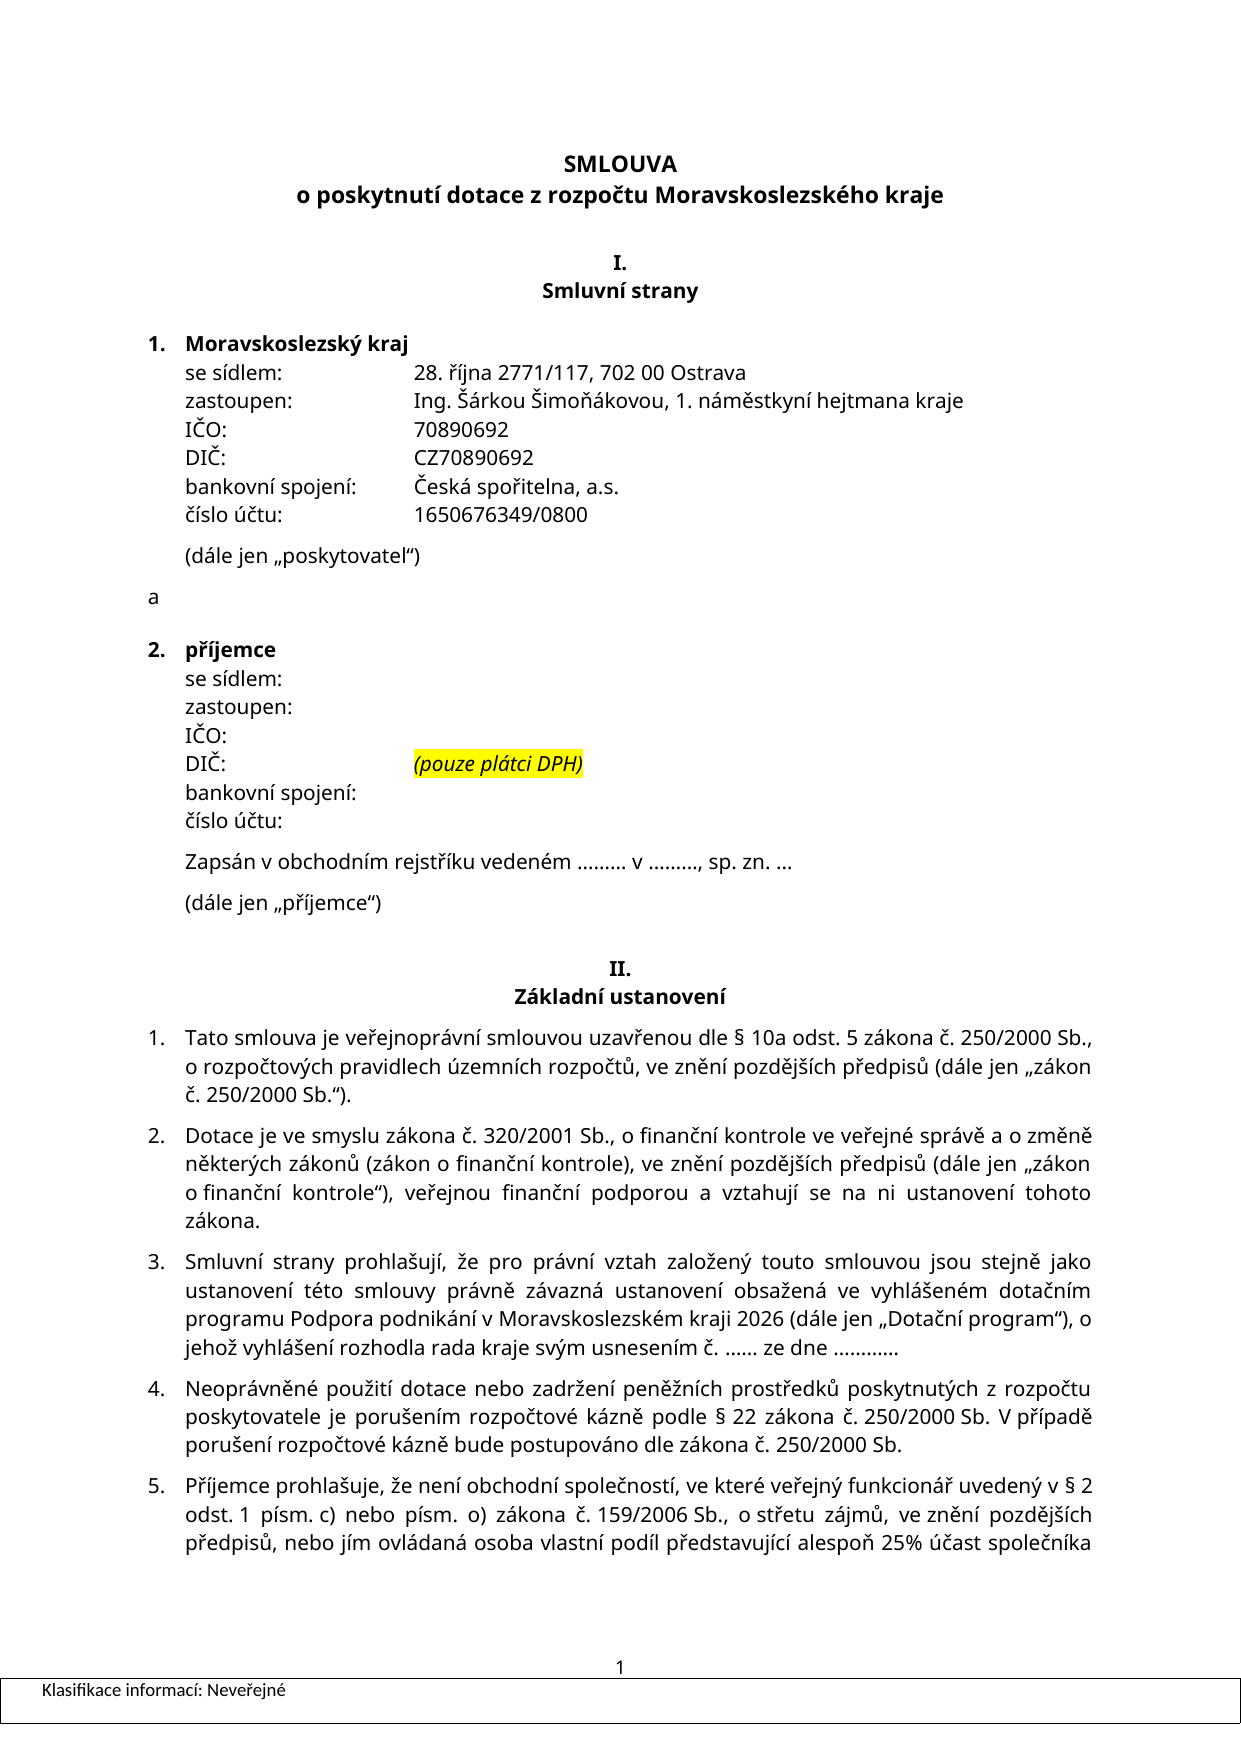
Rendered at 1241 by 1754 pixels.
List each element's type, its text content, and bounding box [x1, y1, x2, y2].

subtitle Moravskoslezský kraj [148, 329, 1092, 358]
list Dotace je ve smyslu zákona č. 320/2001 Sb., o finanční kontrole ve veřejné správě a o změně některých zákonů (zákon o finanční kontrole), ve znění pozdějších předpisů (dále jen „zákon o finanční kontrole“), veřejnou finanční podporou a vztahují se na ni ustanovení tohoto zákona. [148, 1121, 1092, 1235]
text II. Základní ustanovení [148, 954, 1092, 1011]
text DIČ: (pouze plátci DPH) [185, 749, 1092, 778]
text IČO: 70890692 [185, 415, 1092, 443]
list Neoprávněné použití dotace nebo zadržení peněžních prostředků poskytnutých z rozpočtu poskytovatele je porušením rozpočtové kázně podle § 22 zákona č. 250/2000 Sb. V případě porušení rozpočtové kázně bude postupováno dle zákona č. 250/2000 Sb. [148, 1374, 1092, 1459]
text číslo účtu: 1650676349/0800 [185, 500, 1092, 529]
list Příjemce prohlašuje, že není obchodní společností, ve které veřejný funkcionář uvedený v § 2 odst. 1 písm. c) nebo písm. o) zákona č. 159/2006 Sb., o střetu zájmů, ve znění pozdějších předpisů, nebo jím ovládaná osoba vlastní podíl představující alespoň 25% účast společníka [148, 1471, 1092, 1557]
text IČO: [185, 721, 1092, 749]
text bankovní spojení: Česká spořitelna, a.s. [185, 472, 1092, 500]
text (dále jen „příjemce“) [185, 888, 1092, 916]
text číslo účtu: [185, 806, 1092, 834]
text DIČ: CZ70890692 [185, 443, 1092, 472]
text Zapsán v obchodním rejstříku vedeném ……… v ………, sp. zn. … [185, 847, 1092, 876]
subtitle příjemce [148, 636, 1092, 664]
text I. Smluvní strany [148, 248, 1092, 304]
text bankovní spojení: [185, 778, 1092, 806]
text zastoupen: [185, 692, 1092, 721]
list Smluvní strany prohlašují, že pro právní vztah založený touto smlouvou jsou stejně jako ustanovení této smlouvy právně závazná ustanovení obsažená ve vyhlášeném dotačním programu Podpora podnikání v Moravskoslezském kraji 2026 (dále jen „Dotační program“), o jehož vyhlášení rozhodla rada kraje svým usnesením č. …… ze dne ………… [148, 1247, 1092, 1361]
text (dále jen „poskytovatel“) [185, 541, 1092, 569]
text se sídlem: 28. října 2771/117, 702 00 Ostrava [185, 358, 1092, 386]
title SMLOUVA o poskytnutí dotace z rozpočtu Moravskoslezského kraje [148, 148, 1092, 210]
list Tato smlouva je veřejnoprávní smlouvou uzavřenou dle § 10a odst. 5 zákona č. 250/2000 Sb., o rozpočtových pravidlech územních rozpočtů, ve znění pozdějších předpisů (dále jen „zákon č. 250/2000 Sb.“). [148, 1023, 1092, 1109]
text se sídlem: [185, 664, 1092, 692]
text a [148, 582, 1092, 611]
text zastoupen: Ing. Šárkou Šimoňákovou, 1. náměstkyní hejtmana kraje [185, 386, 1092, 415]
